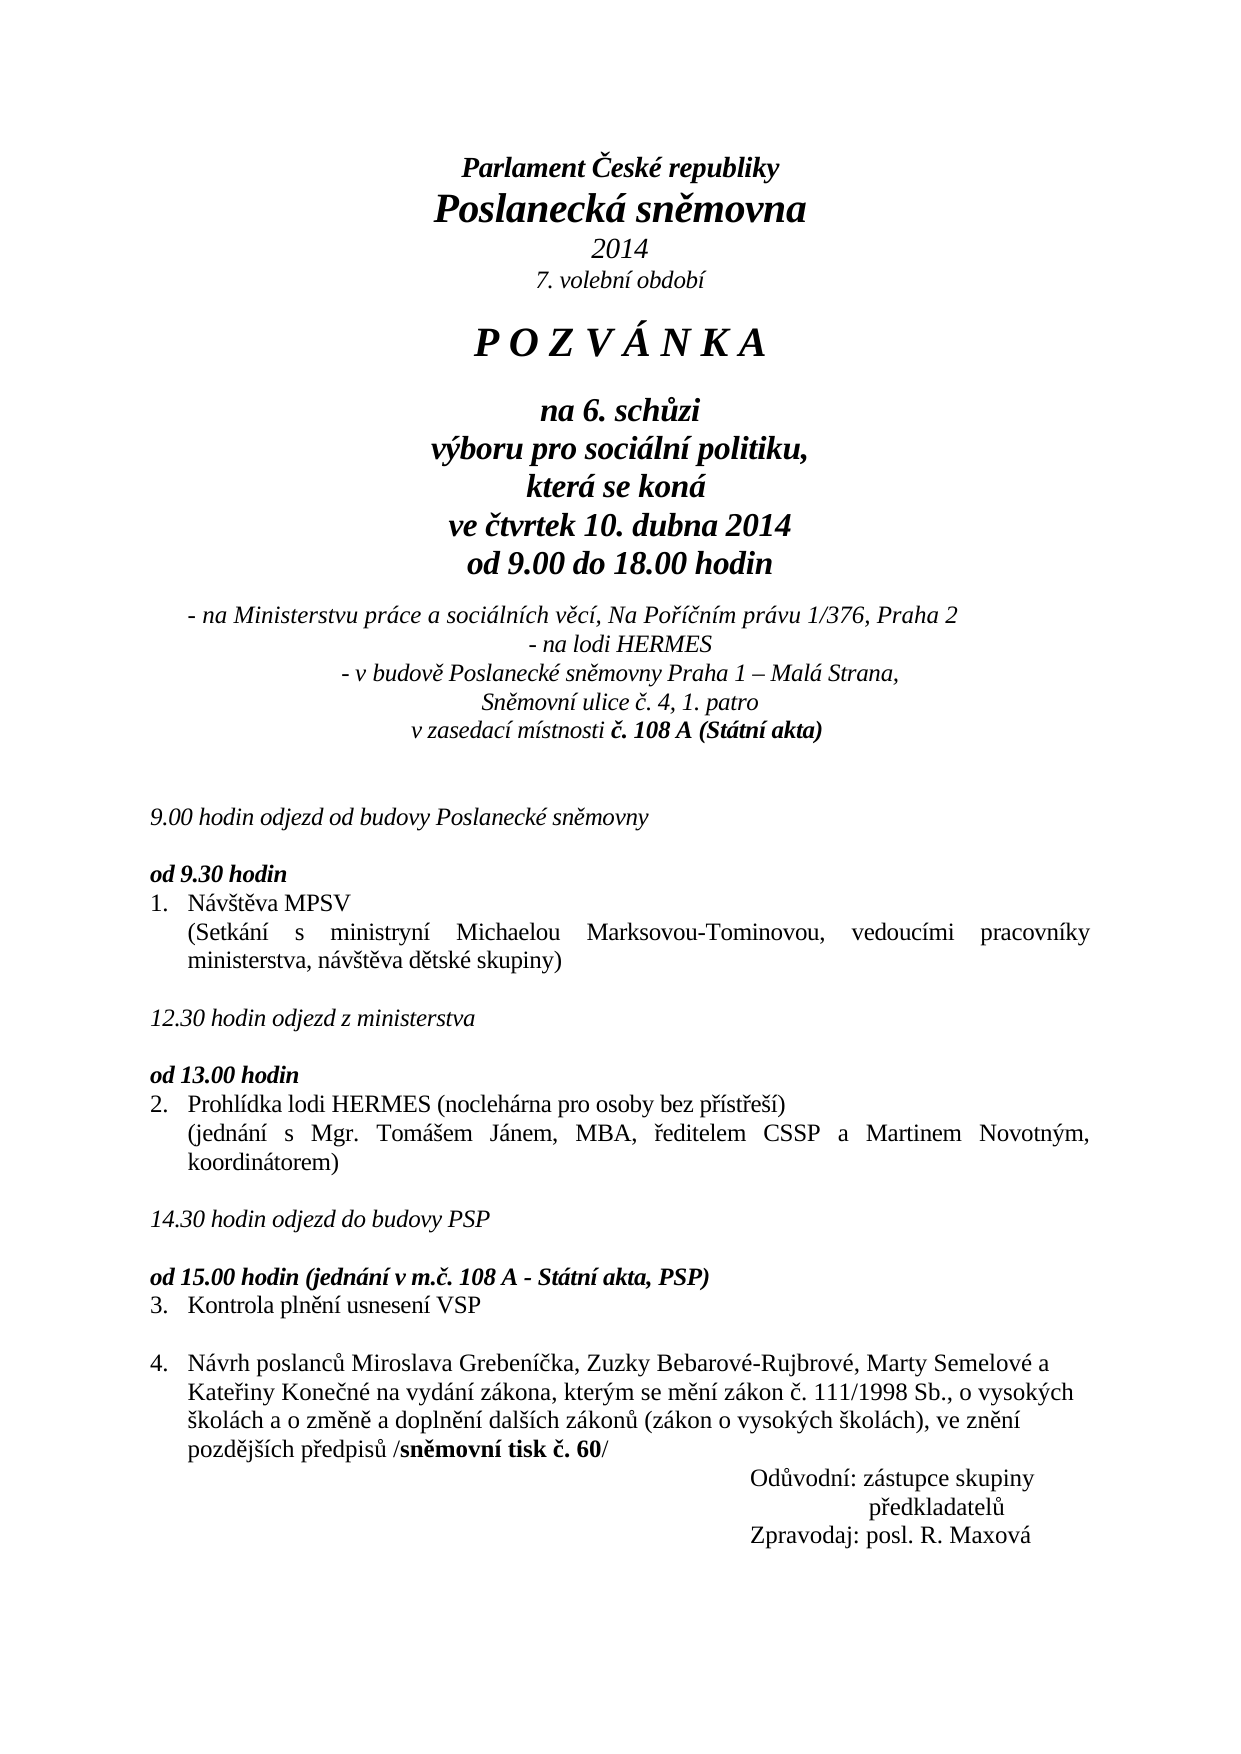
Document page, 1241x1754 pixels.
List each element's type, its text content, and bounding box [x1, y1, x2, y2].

text - na lodi HERMES [150, 629, 1090, 658]
text 9.00 hodin odjezd od budovy Poslanecké sněmovny [150, 802, 1090, 831]
list - na Ministerstvu práce a sociálních věcí, Na Poříčním právu 1/376, Praha 2 [187, 601, 1090, 629]
text ve čtvrtek 10. dubna 2014 [150, 505, 1090, 543]
text - v budově Poslanecké sněmovny Praha 1 – Malá Strana, [150, 658, 1090, 687]
text v zasedací místnosti č. 108 A (Státní akta) [150, 716, 1090, 744]
text od 15.00 hodin (jednání v m.č. 108 A - Státní akta, PSP) [150, 1262, 1090, 1291]
text Zpravodaj: posl. R. Maxová [750, 1521, 1090, 1549]
text Poslanecká sněmovna [150, 183, 1090, 231]
text Parlament České republiky [150, 150, 1090, 183]
text 2014 [150, 231, 1090, 265]
text na 6. schůzi [150, 390, 1090, 428]
list (jednání s Mgr. Tomášem Jánem, MBA, ředitelem CSSP a Martinem Novotným, koordinátorem) [150, 1118, 1090, 1176]
text P O Z V Á N K A [150, 318, 1090, 366]
list Návštěva MPSV [150, 888, 1090, 917]
text 7. volební období [150, 265, 1090, 294]
list Kontrola plnění usnesení VSP [150, 1291, 1090, 1319]
text Sněmovní ulice č. 4, 1. patro [150, 687, 1090, 716]
text od 9.00 do 18.00 hodin [150, 543, 1090, 581]
text od 13.00 hodin [150, 1061, 1090, 1089]
text od 9.30 hodin [150, 859, 1090, 888]
text (Setkání s ministryní Michaelou Marksovou-Tominovou, vedoucími pracovníky ministerstva, návštěva dětské skupiny) [187, 917, 1090, 974]
text 14.30 hodin odjezd do budovy PSP [150, 1204, 1090, 1233]
text Odůvodní: zástupce skupiny předkladatelů [750, 1463, 1090, 1521]
text výboru pro sociální politiku, [150, 428, 1090, 466]
text která se koná [150, 466, 1090, 505]
list Návrh poslanců Miroslava Grebeníčka, Zuzky Bebarové-Rujbrové, Marty Semelové a Kateřiny Konečné na vydání zákona, kterým se mění zákon č. 111/1998 Sb., o vysokých školách a o změně a doplnění dalších zákonů (zákon o vysokých školách), ve znění pozdějších předpisů /sněmovní tisk č. 60/ [150, 1348, 1090, 1463]
list Prohlídka lodi HERMES (noclehárna pro osoby bez přístřeší) [150, 1089, 1090, 1118]
text 12.30 hodin odjezd z ministerstva [150, 1003, 1090, 1032]
